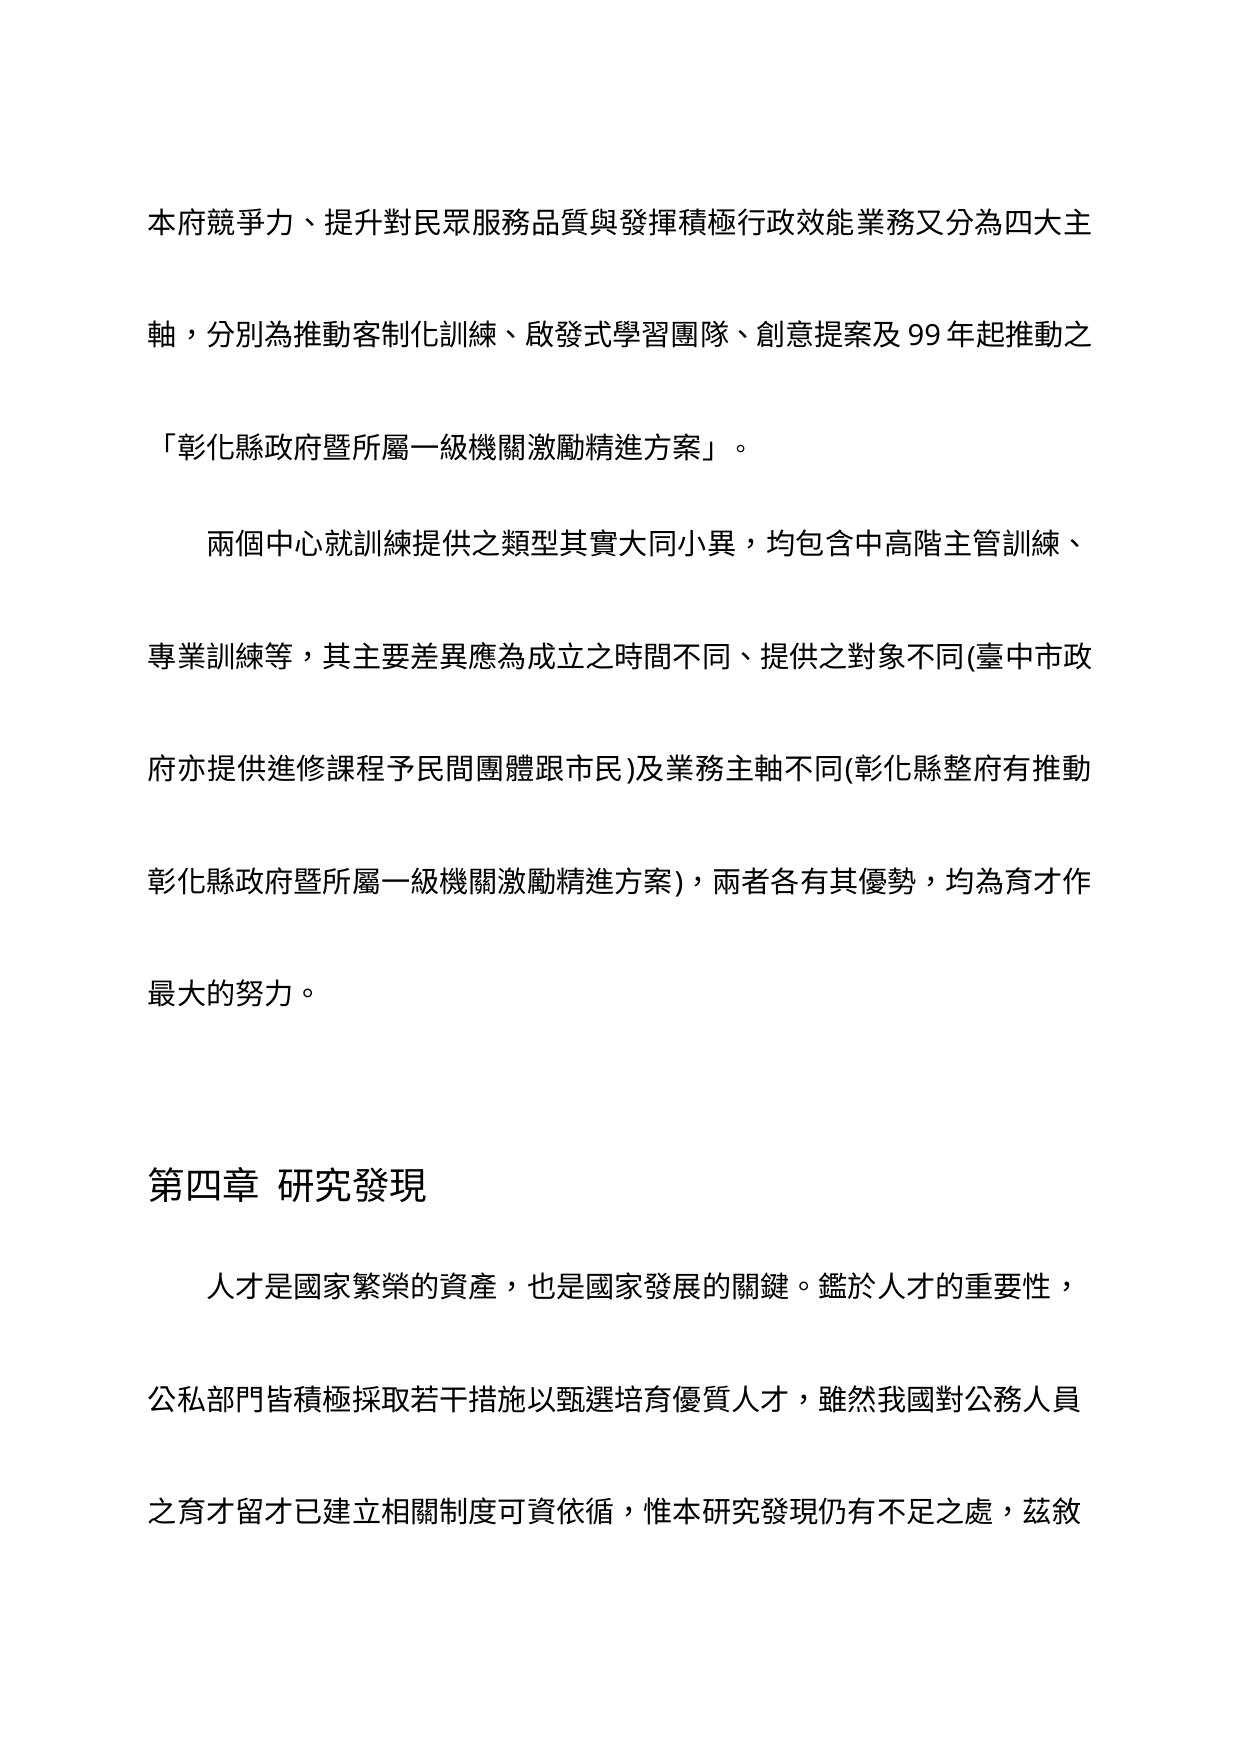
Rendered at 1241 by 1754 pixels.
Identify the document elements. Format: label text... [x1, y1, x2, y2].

text 相較於臺中市政府公務人力訓練中心於民國83年9月成立，彰化縣政府之公務人才創新育成中心於101年12月18日才成立，育成中心之訓練包含宏觀思維訓練、政策性訓練、中高階主管訓練、專業訓練、英語力培訓、數位學習、激勵精進方案相關訓練及啟發式團隊學習等八類，為有效增強本府競爭力、提升對民眾服務品質與發揮積極行政效能業務又分為四大主軸，分別為推動客制化訓練、啟發式學習團隊、創意提案及99年起推動之「彰化縣政府暨所屬一級機關激勵精進方案」。 [148, 183, 1092, 483]
text 人才是國家繁榮的資產，也是國家發展的關鍵。鑑於人才的重要性，公私部門皆積極採取若干措施以甄選培育優質人才，雖然我國對公務人員之育才留才已建立相關制度可資依循，惟本研究發現仍有不足之處，茲敘 [148, 1247, 1092, 1547]
subtitle 第四章 研究發現 [148, 1145, 1092, 1220]
text 兩個中心就訓練提供之類型其實大同小異，均包含中高階主管訓練、專業訓練等，其主要差異應為成立之時間不同、提供之對象不同(臺中市政府亦提供進修課程予民間團體跟市民)及業務主軸不同(彰化縣整府有推動彰化縣政府暨所屬一級機關激勵精進方案)，兩者各有其優勢，均為育才作最大的努力。 [148, 504, 1092, 1029]
